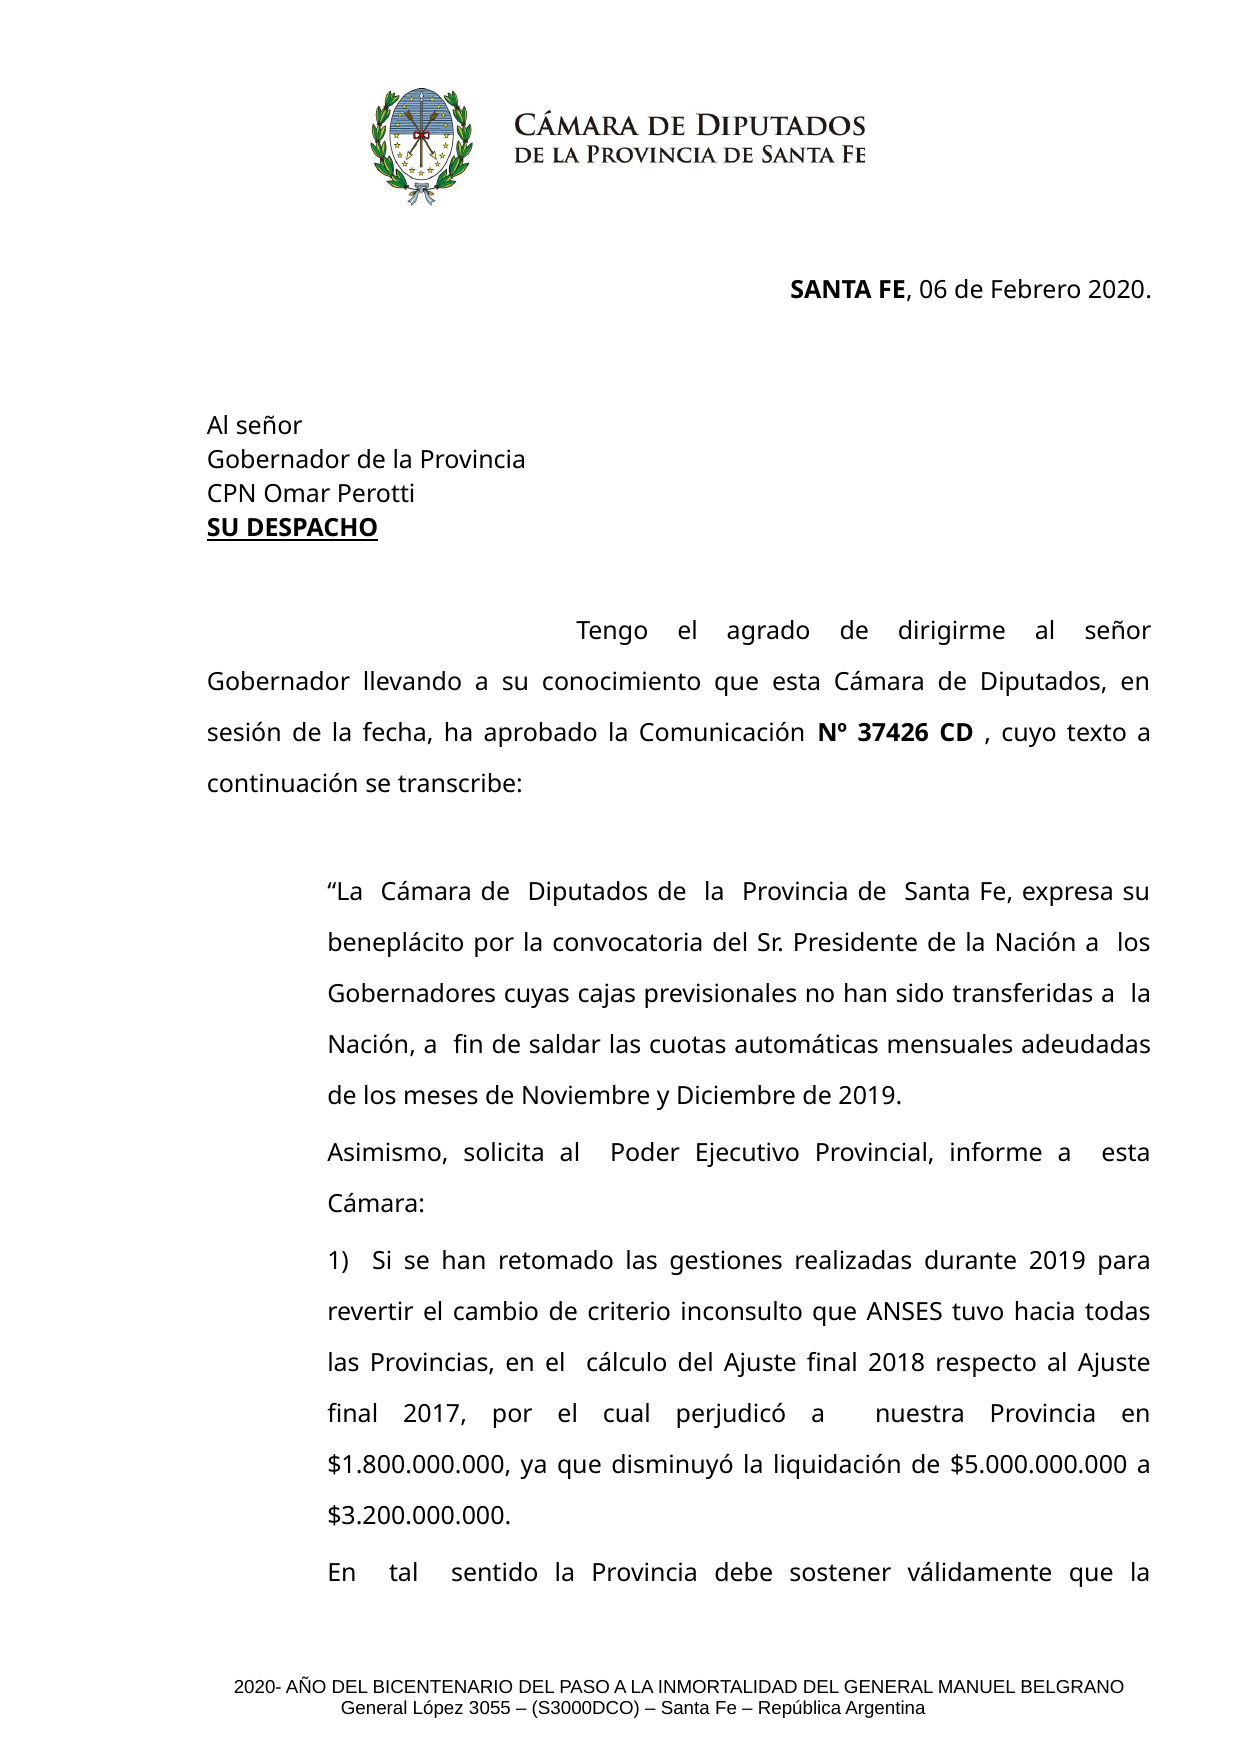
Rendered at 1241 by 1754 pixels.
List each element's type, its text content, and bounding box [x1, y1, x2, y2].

text 1) Si se han retomado las gestiones realizadas durante 2019 para revertir el cambio de criterio inconsulto que ANSES tuvo hacia todas las Provincias, en el cálculo del Ajuste final 2018 respecto al Ajuste final 2017, por el cual perjudicó a nuestra Provincia en $1.800.000.000, ya que disminuyó la liquidación de $5.000.000.000 a $3.200.000.000. [327, 1243, 1152, 1532]
text Tengo el agrado de dirigirme al señor Gobernador llevando a su conocimiento que esta Cámara de Diputados, en sesión de la fecha, ha aprobado la Comunicación Nº 37426 CD , cuyo texto a continuación se transcribe: [207, 612, 1152, 799]
text CPN Omar Perotti [207, 476, 1152, 510]
picture [370, 88, 866, 210]
text SU DESPACHO [207, 510, 1152, 544]
text SANTA FE, 06 de Febrero 2020. [207, 272, 1152, 306]
text Al señor [207, 408, 1152, 442]
text Gobernador de la Provincia [207, 442, 1152, 476]
text En tal sentido la Provincia debe sostener válidamente que la [327, 1555, 1152, 1589]
text “La Cámara de Diputados de la Provincia de Santa Fe, expresa su beneplácito por la convocatoria del Sr. Presidente de la Nación a los Gobernadores cuyas cajas previsionales no han sido transferidas a la Nación, a fin de saldar las cuotas automáticas mensuales adeudadas de los meses de Noviembre y Diciembre de 2019. [327, 873, 1152, 1112]
text Asimismo, solicita al Poder Ejecutivo Provincial, informe a esta Cámara: [327, 1134, 1152, 1220]
